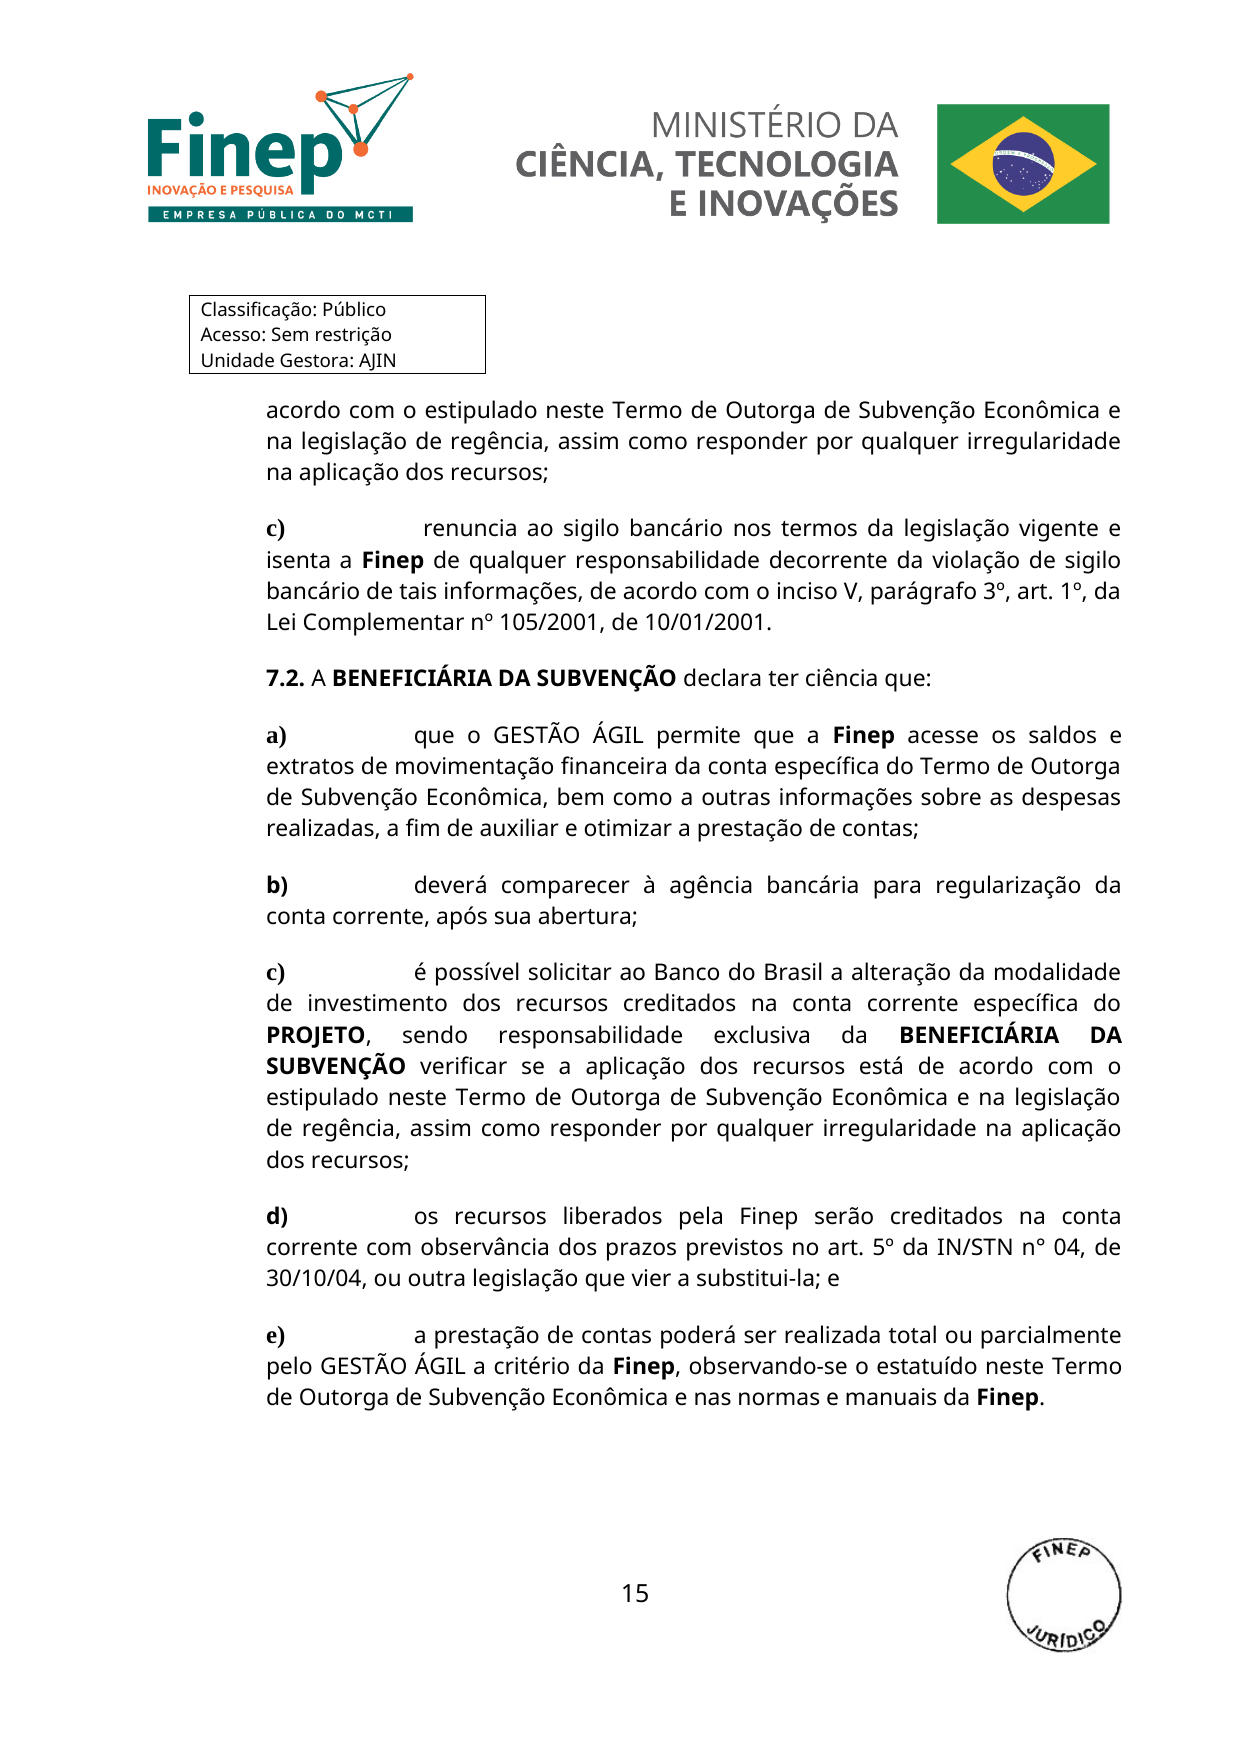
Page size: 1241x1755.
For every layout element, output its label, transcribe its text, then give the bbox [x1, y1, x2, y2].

text 7.2. A BENEFICIÁRIA DA SUBVENÇÃO declara ter ciência que: [266, 662, 1122, 694]
list a prestação de contas poderá ser realizada total ou parcialmente pelo GESTÃO ÁGIL a critério da Finep, observando-se o estatuído neste Termo de Outorga de Subvenção Econômica e nas normas e manuais da Finep. [266, 1319, 1122, 1412]
list renuncia ao sigilo bancário nos termos da legislação vigente e isenta a Finep de qualquer responsabilidade decorrente da violação de sigilo bancário de tais informações, de acordo com o inciso V, parágrafo 3º, art. 1º, da Lei Complementar nº 105/2001, de 10/01/2001. [266, 512, 1122, 637]
list acordo com o estipulado neste Termo de Outorga de Subvenção Econômica e na legislação de regência, assim como responder por qualquer irregularidade na aplicação dos recursos; [266, 394, 1122, 487]
list que o GESTÃO ÁGIL permite que a Finep acesse os saldos e extratos de movimentação financeira da conta específica do Termo de Outorga de Subvenção Econômica, bem como a outras informações sobre as despesas realizadas, a fim de auxiliar e otimizar a prestação de contas; [266, 719, 1122, 844]
list deverá comparecer à agência bancária para regularização da conta corrente, após sua abertura; [266, 869, 1122, 931]
list os recursos liberados pela Finep serão creditados na conta corrente com observância dos prazos previstos no art. 5º da IN/STN n° 04, de 30/10/04, ou outra legislação que vier a substitui-la; e [266, 1200, 1122, 1294]
list é possível solicitar ao Banco do Brasil a alteração da modalidade de investimento dos recursos creditados na conta corrente específica do PROJETO, sendo responsabilidade exclusiva da BENEFICIÁRIA DA SUBVENÇÃO verificar se a aplicação dos recursos está de acordo com o estipulado neste Termo de Outorga de Subvenção Econômica e na legislação de regência, assim como responder por qualquer irregularidade na aplicação dos recursos; [266, 956, 1122, 1175]
